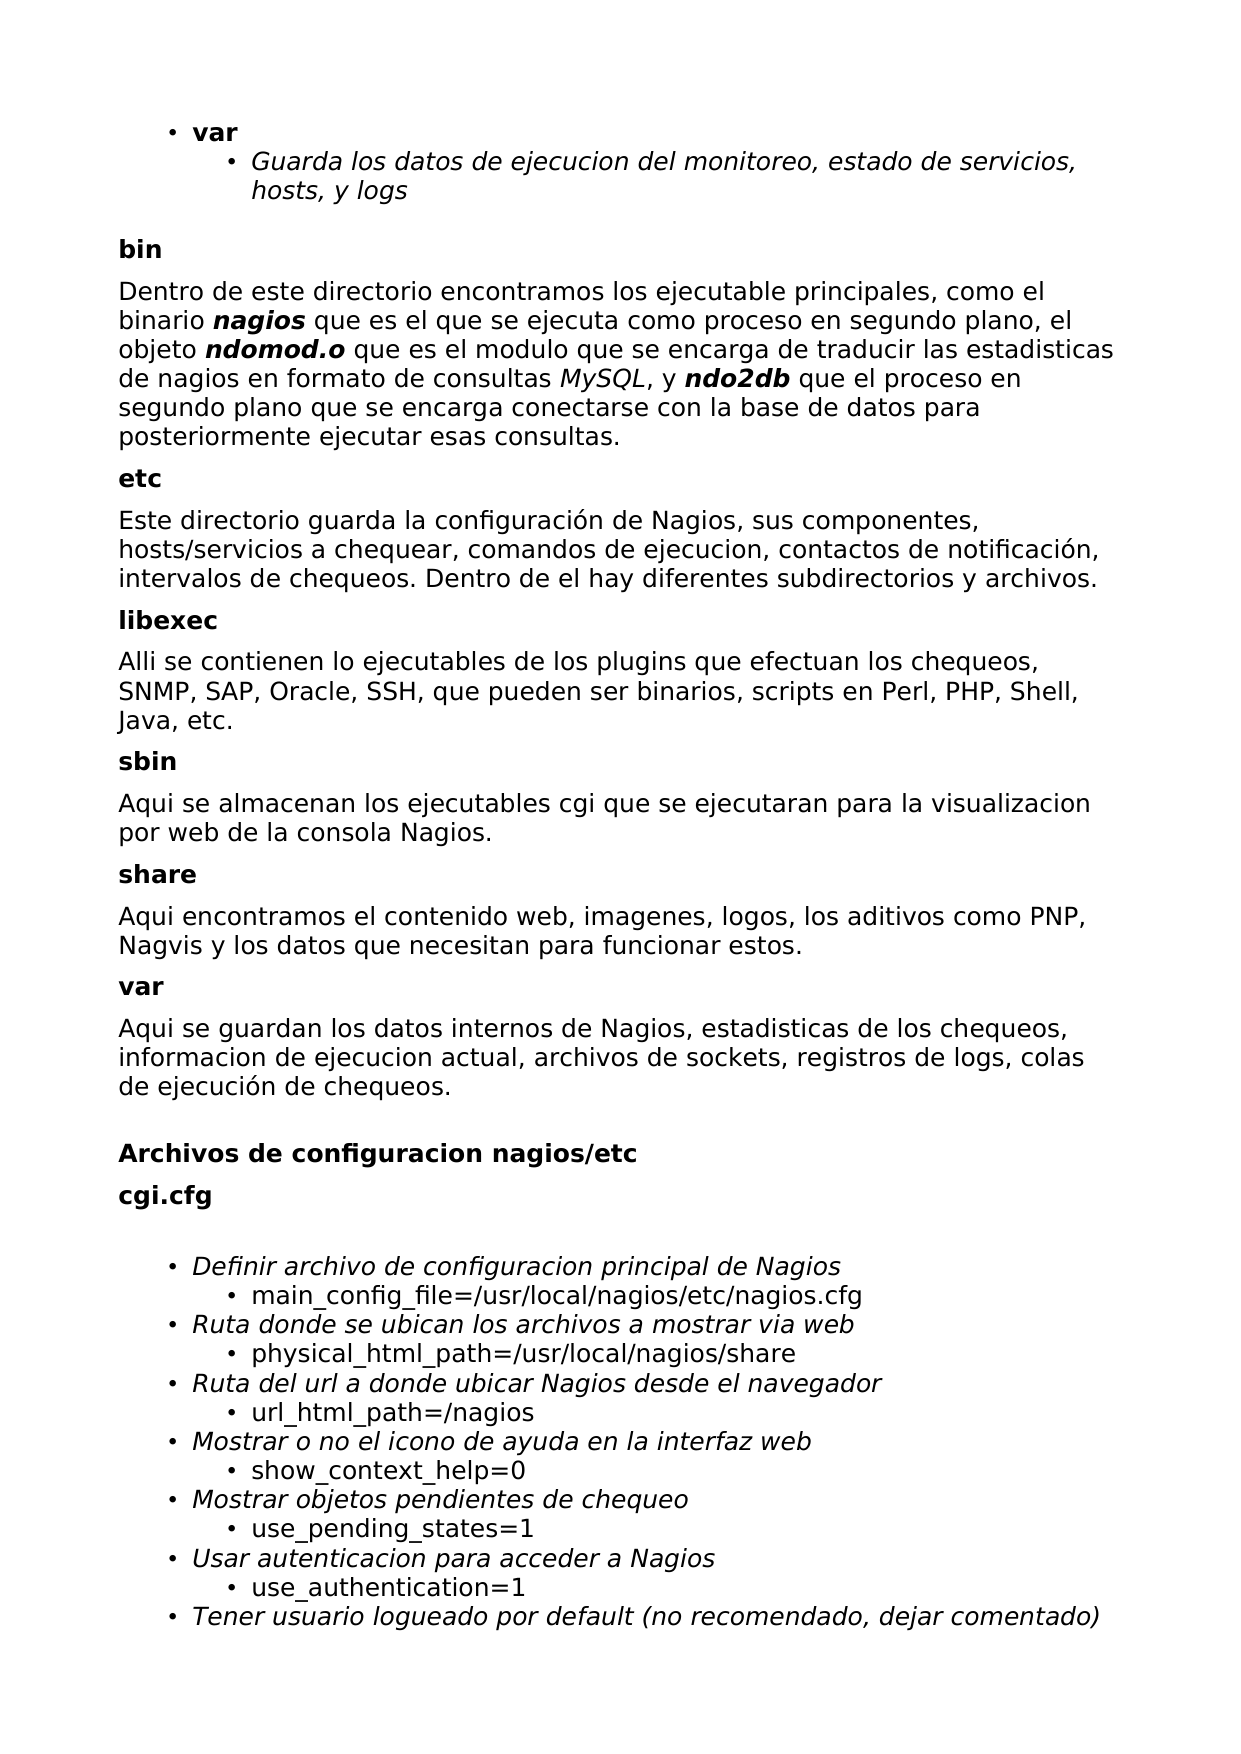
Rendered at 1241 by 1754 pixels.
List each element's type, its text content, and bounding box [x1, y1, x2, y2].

list main_config_file=/usr/local/nagios/etc/nagios.cfg [236, 1281, 1122, 1310]
text Aqui se almacenan los ejecutables cgi que se ejecutaran para la visualizacion por web de la consola Nagios. [118, 789, 1122, 848]
list show_context_help=0 [236, 1456, 1122, 1485]
list Guarda los datos de ejecucion del monitoreo, estado de servicios, hosts, y logs [236, 147, 1122, 206]
text Aqui se guardan los datos internos de Nagios, estadisticas de los chequeos, informacion de ejecucion actual, archivos de sockets, registros de logs, colas de ejecución de chequeos. [118, 1014, 1122, 1102]
text Alli se contienen lo ejecutables de los plugins que efectuan los chequeos, SNMP, SAP, Oracle, SSH, que pueden ser binarios, scripts en Perl, PHP, Shell, Java, etc. [118, 648, 1122, 735]
list Ruta del url a donde ubicar Nagios desde el navegador [177, 1369, 1122, 1398]
list Usar autenticacion para acceder a Nagios [177, 1544, 1122, 1573]
list Ruta donde se ubican los archivos a mostrar via web [177, 1310, 1122, 1339]
list use_pending_states=1 [236, 1514, 1122, 1544]
list Mostrar objetos pendientes de chequeo [177, 1485, 1122, 1514]
list physical_html_path=/usr/local/nagios/share [236, 1339, 1122, 1369]
text sbin [118, 748, 1122, 777]
list var [177, 118, 1122, 147]
text bin [118, 235, 1122, 264]
list Mostrar o no el icono de ayuda en la interfaz web [177, 1427, 1122, 1456]
list url_html_path=/nagios [236, 1398, 1122, 1427]
text etc [118, 464, 1122, 493]
text share [118, 860, 1122, 889]
list Definir archivo de configuracion principal de Nagios [177, 1252, 1122, 1281]
text Este directorio guarda la configuración de Nagios, sus componentes, hosts/servicios a chequear, comandos de ejecucion, contactos de notificación, intervalos de chequeos. Dentro de el hay diferentes subdirectorios y archivos. [118, 506, 1122, 593]
list Tener usuario logueado por default (no recomendado, dejar comentado) [177, 1602, 1122, 1631]
text libexec [118, 606, 1122, 635]
text Aqui encontramos el contenido web, imagenes, logos, los aditivos como PNP, Nagvis y los datos que necesitan para funcionar estos. [118, 902, 1122, 960]
text cgi.cfg [118, 1181, 1122, 1210]
text var [118, 973, 1122, 1002]
subtitle Archivos de configuracion nagios/etc [118, 1139, 1122, 1168]
text Dentro de este directorio encontramos los ejecutable principales, como el binario nagios que es el que se ejecuta como proceso en segundo plano, el objeto ndomod.o que es el modulo que se encarga de traducir las estadisticas de nagios en formato de consultas MySQL, y ndo2db que el proceso en segundo plano que se encarga conectarse con la base de datos para posteriormente ejecutar esas consultas. [118, 277, 1122, 452]
list use_authentication=1 [236, 1573, 1122, 1602]
